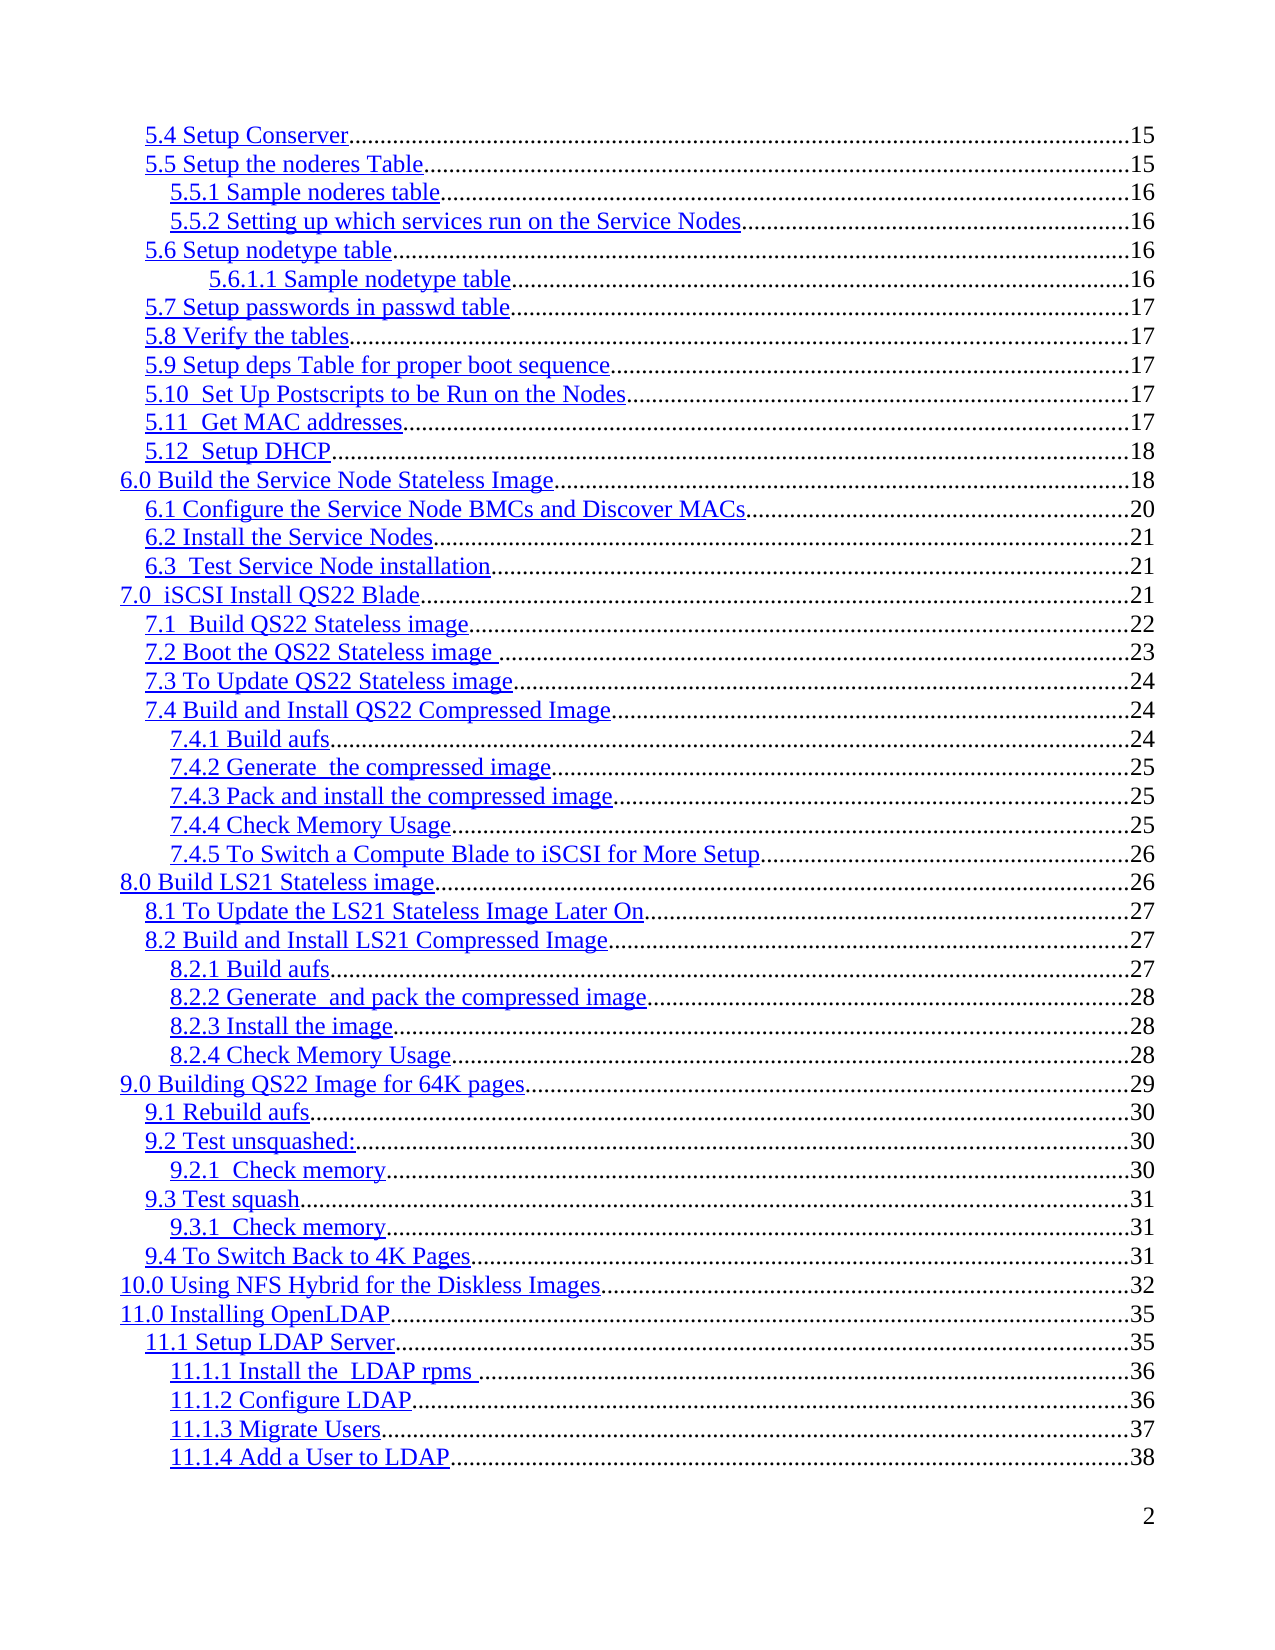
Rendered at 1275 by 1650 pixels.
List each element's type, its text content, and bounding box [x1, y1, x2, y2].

text 6.3 Test Service Node installation 21 [145, 551, 1155, 580]
text 9.0 Building QS22 Image for 64K pages 29 [120, 1069, 1155, 1097]
text 6.2 Install the Service Nodes 21 [145, 522, 1155, 551]
text 9.2 Test unsquashed: 30 [145, 1126, 1155, 1155]
text 8.2.1 Build aufs 27 [170, 954, 1155, 982]
text 5.6 Setup nodetype table 16 [145, 235, 1155, 264]
text 5.5 Setup the noderes Table 15 [145, 149, 1155, 177]
text 7.0 iSCSI Install QS22 Blade 21 [120, 580, 1155, 609]
text 11.1 Setup LDAP Server 35 [145, 1327, 1155, 1356]
text 5.12 Setup DHCP 18 [145, 436, 1155, 465]
text 9.4 To Switch Back to 4K Pages 31 [145, 1241, 1155, 1270]
text 8.2.4 Check Memory Usage 28 [170, 1040, 1155, 1069]
text 6.0 Build the Service Node Stateless Image 18 [120, 465, 1155, 494]
text 9.3.1 Check memory 31 [170, 1212, 1155, 1241]
text 8.2.2 Generate and pack the compressed image 28 [170, 982, 1155, 1011]
text 7.4.5 To Switch a Compute Blade to iSCSI for More Setup 26 [170, 839, 1155, 867]
text 9.1 Rebuild aufs 30 [145, 1097, 1155, 1126]
text 8.2 Build and Install LS21 Compressed Image 27 [145, 925, 1155, 954]
text 5.5.2 Setting up which services run on the Service Nodes 16 [170, 206, 1155, 235]
text 5.4 Setup Conserver 15 [145, 120, 1155, 149]
text 5.8 Verify the tables 17 [145, 321, 1155, 350]
text 7.1 Build QS22 Stateless image 22 [145, 609, 1155, 637]
text 9.3 Test squash 31 [145, 1184, 1155, 1212]
text 7.4.2 Generate the compressed image 25 [170, 752, 1155, 781]
text 6.1 Configure the Service Node BMCs and Discover MACs 20 [145, 494, 1155, 522]
text 7.4 Build and Install QS22 Compressed Image 24 [145, 695, 1155, 724]
text 11.1.2 Configure LDAP 36 [170, 1385, 1155, 1414]
text 7.4.3 Pack and install the compressed image 25 [170, 781, 1155, 810]
text 5.7 Setup passwords in passwd table 17 [145, 292, 1155, 321]
text 5.11 Get MAC addresses 17 [145, 407, 1155, 436]
text 7.2 Boot the QS22 Stateless image 23 [145, 637, 1155, 666]
text 7.3 To Update QS22 Stateless image 24 [145, 666, 1155, 695]
text 9.2.1 Check memory 30 [170, 1155, 1155, 1184]
text 7.4.4 Check Memory Usage 25 [170, 810, 1155, 839]
text 5.9 Setup deps Table for proper boot sequence 17 [145, 350, 1155, 379]
text 11.1.1 Install the LDAP rpms 36 [170, 1356, 1155, 1385]
text 5.10 Set Up Postscripts to be Run on the Nodes 17 [145, 379, 1155, 407]
text 5.6.1.1 Sample nodetype table 16 [208, 264, 1155, 292]
text 5.5.1 Sample noderes table 16 [170, 177, 1155, 206]
text 8.0 Build LS21 Stateless image 26 [120, 867, 1155, 896]
text 11.1.4 Add a User to LDAP 38 [170, 1442, 1155, 1471]
text 10.0 Using NFS Hybrid for the Diskless Images 32 [120, 1270, 1155, 1299]
text 7.4.1 Build aufs 24 [170, 724, 1155, 752]
text 8.1 To Update the LS21 Stateless Image Later On 27 [145, 896, 1155, 925]
text 8.2.3 Install the image 28 [170, 1011, 1155, 1040]
text 11.1.3 Migrate Users 37 [170, 1414, 1155, 1442]
text 11.0 Installing OpenLDAP 35 [120, 1299, 1155, 1327]
